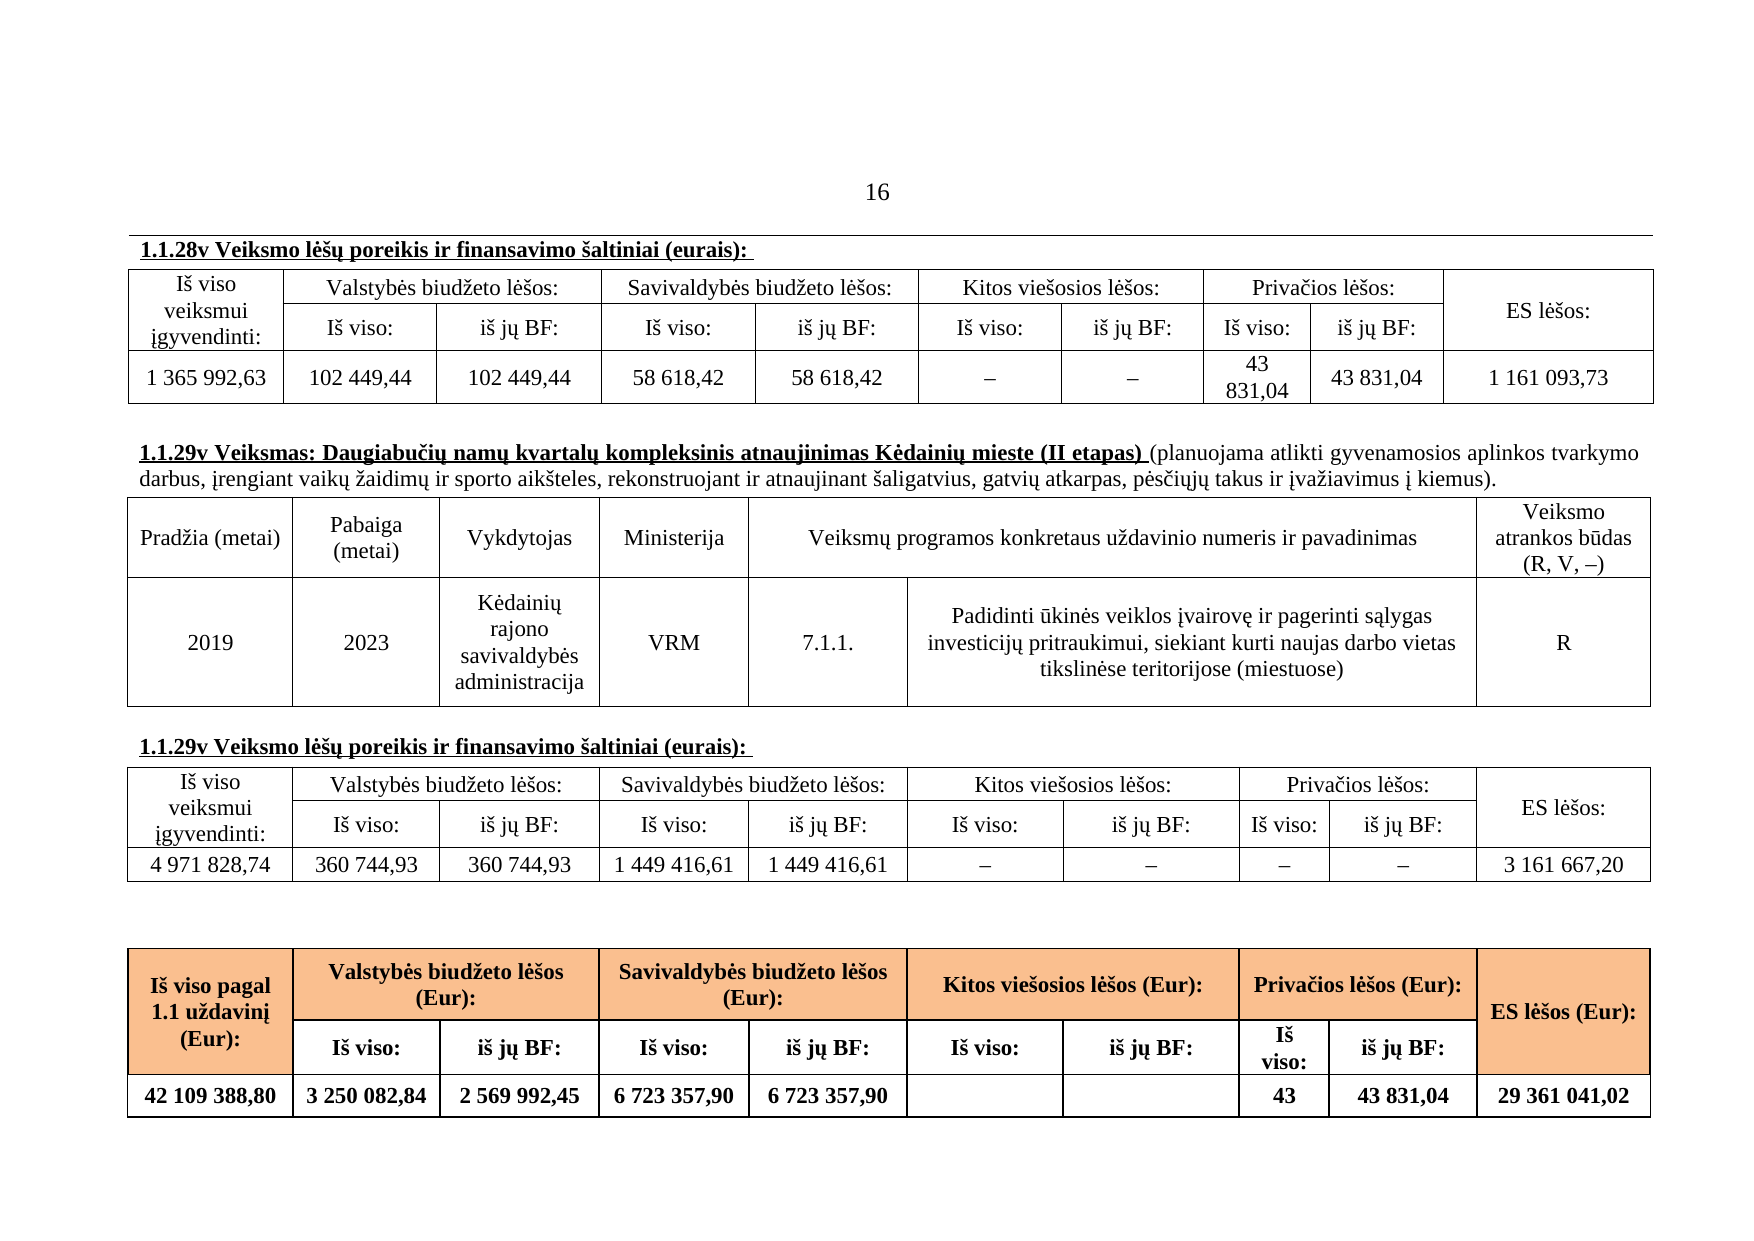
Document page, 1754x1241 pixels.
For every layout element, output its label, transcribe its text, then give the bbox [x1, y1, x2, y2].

table_cell ES lėšos: [1477, 768, 1650, 847]
table_cell 43 831,04 [1330, 1075, 1476, 1116]
table_cell iš jų BF: [756, 304, 918, 349]
table_cell iš jų BF: [1330, 801, 1476, 847]
table_cell [440, 914, 599, 948]
table_cell Privačios lėšos (Eur): [1240, 949, 1476, 1019]
table_header [1650, 433, 1658, 497]
table_cell Iš viso: [600, 801, 748, 847]
table_cell – [908, 848, 1063, 881]
table_cell [1064, 1075, 1238, 1116]
table_cell Valstybės biudžeto lėšos: [284, 270, 601, 303]
table_cell [1651, 948, 1658, 1019]
table_cell 1 365 992,63 [129, 351, 283, 403]
table_cell 2023 [293, 578, 439, 706]
table_cell – [1240, 848, 1329, 881]
table_cell [749, 882, 907, 914]
table_cell Iš viso: [1240, 801, 1329, 847]
table_cell [599, 914, 749, 948]
table_cell [128, 914, 293, 948]
table_cell R [1477, 578, 1650, 706]
table_cell Pradžia (metai) [128, 498, 292, 577]
table_cell iš jų BF: [750, 1021, 906, 1074]
table_cell iš jų BF: [1062, 304, 1203, 349]
table_cell [1651, 497, 1658, 577]
table_cell 2019 [128, 578, 292, 706]
table_cell Iš viso: [294, 1021, 439, 1074]
table_cell Ministerija [600, 498, 748, 577]
table_cell iš jų BF: [749, 801, 907, 847]
table_cell iš jų BF: [1330, 1021, 1476, 1074]
table_cell Pabaiga (metai) [293, 498, 439, 577]
table_cell Iš viso pagal 1.1 uždavinį (Eur): [129, 949, 292, 1074]
table_cell [1329, 914, 1477, 948]
table_cell [1063, 914, 1239, 948]
table_cell [1650, 914, 1658, 948]
table_cell 3 250 082,84 [294, 1075, 439, 1116]
table_cell 2 569 992,45 [441, 1075, 598, 1116]
table_cell 102 449,44 [284, 351, 436, 403]
table_cell iš jų BF: [1311, 304, 1443, 349]
table_cell iš jų BF: [1064, 1021, 1238, 1074]
table_cell [293, 882, 440, 914]
table_cell Iš viso veiksmui įgyvendinti: [128, 768, 292, 847]
table_cell Privačios lėšos: [1240, 768, 1476, 800]
table_cell – [1062, 351, 1203, 403]
table_cell Kitos viešosios lėšos: [919, 270, 1203, 303]
table_cell ES lėšos (Eur): [1478, 949, 1649, 1074]
table_cell 58 618,42 [756, 351, 918, 403]
table_cell Kėdainių rajono savivaldybės administracija [440, 578, 599, 706]
table_header 1.1.29v Veiksmas: Daugiabučių namų kvartalų kompleksinis atnaujinimas Kėdainių mieste (II etapas) (planuojama atlikti gyvenamosios aplinkos tvarkymo darbus, įrengiant vaikų žaidimų ir sporto aikšteles, rekonstruojant ir atnaujinant šaligatvius, gatvių atkarpas, pėsčiųjų takus ir įvažiavimus į kiemus). [128, 433, 1650, 497]
table_cell Iš viso: [1240, 1021, 1328, 1074]
table_cell Iš viso: [1204, 304, 1310, 349]
table_cell Veiksmų programos konkretaus uždavinio numeris ir pavadinimas [749, 498, 1476, 577]
table_cell 3 161 667,20 [1477, 848, 1650, 881]
table_cell [1651, 1074, 1658, 1116]
table_cell [440, 882, 599, 914]
table_cell Privačios lėšos: [1204, 270, 1443, 303]
table_cell [1651, 800, 1658, 847]
table_cell Kitos viešosios lėšos (Eur): [908, 949, 1238, 1019]
table_cell 42 109 388,80 [128, 1075, 292, 1116]
table_cell [128, 882, 293, 914]
table_cell [907, 914, 1063, 948]
table_cell [1477, 882, 1650, 914]
table_cell [749, 914, 907, 948]
table_cell Savivaldybės biudžeto lėšos: [602, 270, 918, 303]
table_cell 6 723 357,90 [600, 1075, 748, 1116]
table_cell 1 449 416,61 [600, 848, 748, 881]
table_cell 1.1.28v Veiksmo lėšų poreikis ir finansavimo šaltiniai (eurais): [129, 236, 1653, 269]
table_cell 1 161 093,73 [1444, 351, 1653, 403]
table_cell [1239, 882, 1329, 914]
table_cell Iš viso veiksmui įgyvendinti: [129, 270, 283, 349]
table_cell 360 744,93 [293, 848, 439, 881]
table_cell – [1330, 848, 1476, 881]
table_cell VRM [600, 578, 748, 706]
table_cell 43 [1240, 1075, 1328, 1116]
table_cell iš jų BF: [441, 1021, 598, 1074]
table_cell Valstybės biudžeto lėšos (Eur): [294, 949, 598, 1019]
table_cell 7.1.1. [749, 578, 907, 706]
table_cell [1651, 577, 1658, 706]
table_cell iš jų BF: [437, 304, 601, 349]
table_cell [1651, 767, 1658, 800]
table_cell Iš viso: [293, 801, 439, 847]
table_cell iš jų BF: [1064, 801, 1239, 847]
table_cell Veiksmo atrankos būdas (R, V, –) [1477, 498, 1650, 577]
table_cell – [919, 351, 1061, 403]
table_cell Vykdytojas [440, 498, 599, 577]
table_cell [1651, 1019, 1658, 1074]
table_cell Iš viso: [284, 304, 436, 349]
table_cell 1.1.29v Veiksmo lėšų poreikis ir finansavimo šaltiniai (eurais): [128, 707, 1650, 767]
table_cell [1650, 706, 1658, 767]
table_cell iš jų BF: [440, 801, 599, 847]
table_cell [908, 1075, 1062, 1116]
table_cell Savivaldybės biudžeto lėšos: [600, 768, 907, 800]
table_cell [1651, 847, 1658, 881]
table_cell [293, 914, 440, 948]
table_cell 43 831,04 [1311, 351, 1443, 403]
table_cell Iš viso: [600, 1021, 748, 1074]
table_cell 29 361 041,02 [1478, 1075, 1650, 1116]
table_cell 4 971 828,74 [128, 848, 292, 881]
table_cell Iš viso: [919, 304, 1061, 349]
table_cell 43 831,04 [1204, 351, 1310, 403]
table_cell [907, 882, 1063, 914]
table_cell Padidinti ūkinės veiklos įvairovę ir pagerinti sąlygas investicijų pritraukimui, siekiant kurti naujas darbo vietas tikslinėse teritorijose (miestuose) [908, 578, 1476, 706]
table_cell 1 449 416,61 [749, 848, 907, 881]
table_cell – [1064, 848, 1239, 881]
table_cell [1477, 914, 1650, 948]
table_cell Iš viso: [908, 801, 1063, 847]
table_cell Valstybės biudžeto lėšos: [293, 768, 599, 800]
table_cell [1650, 881, 1658, 914]
table_cell Iš viso: [602, 304, 755, 349]
table_cell Iš viso: [908, 1021, 1062, 1074]
table_cell 58 618,42 [602, 351, 755, 403]
table_cell Savivaldybės biudžeto lėšos (Eur): [600, 949, 906, 1019]
table_cell Kitos viešosios lėšos: [908, 768, 1239, 800]
table_cell [599, 882, 749, 914]
table_cell [1063, 882, 1239, 914]
table_cell ES lėšos: [1444, 270, 1653, 349]
table_cell [1329, 882, 1477, 914]
table_cell [1239, 914, 1329, 948]
table_cell 102 449,44 [437, 351, 601, 403]
table_cell 360 744,93 [440, 848, 599, 881]
table_cell 6 723 357,90 [750, 1075, 906, 1116]
